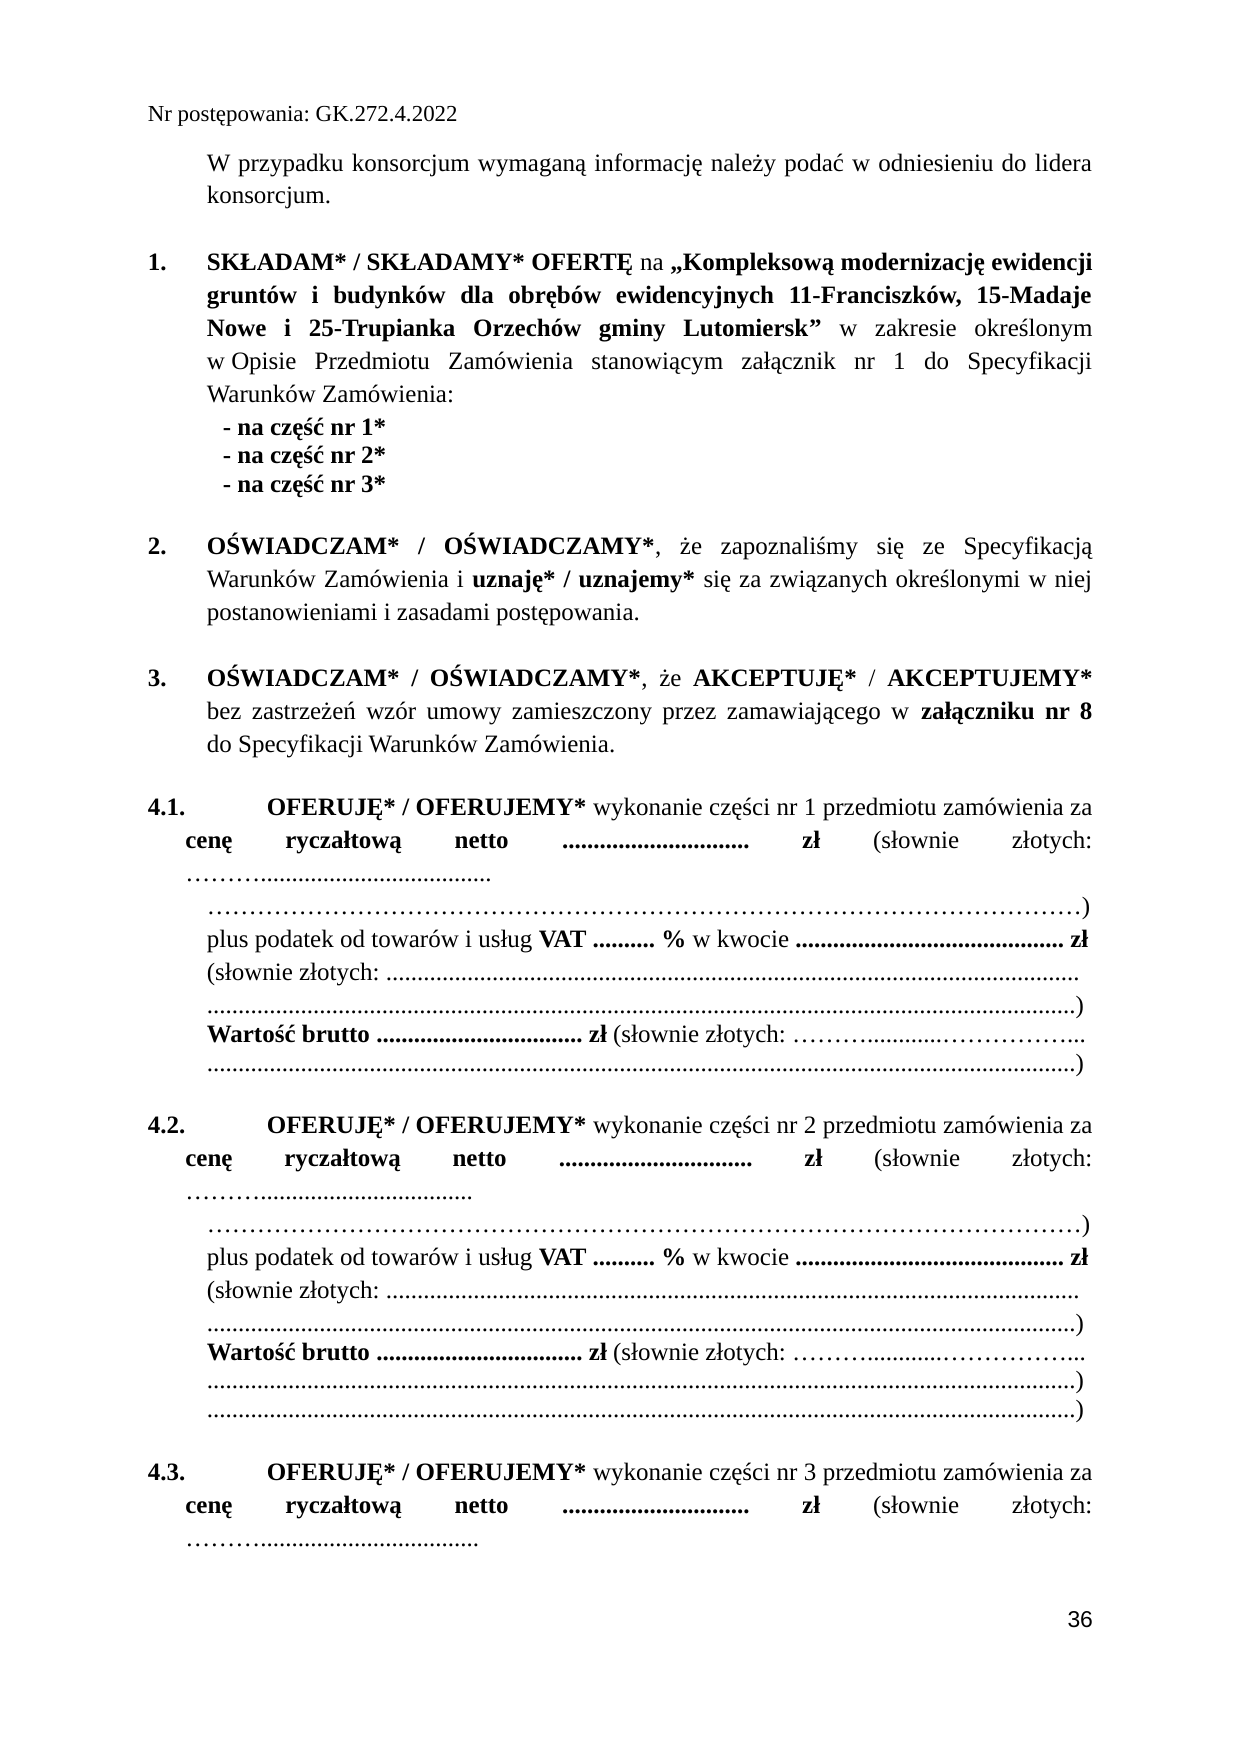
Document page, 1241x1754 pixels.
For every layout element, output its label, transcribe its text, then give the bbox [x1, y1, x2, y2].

list OFERUJĘ* / OFERUJEMY* wykonanie części nr 2 przedmiotu zamówienia za cenę ryczałtową netto ............................... zł (słownie złotych: ……….................................. [148, 1110, 1093, 1204]
text Wartość brutto ................................. zł (słownie złotych: ………............……………... [207, 1337, 1093, 1365]
text - na część nr 3* [223, 469, 1093, 498]
text - na część nr 1* [223, 412, 1093, 441]
text ...........................................................................................................................................) [207, 1308, 1093, 1337]
list SKŁADAM* / SKŁADAMY* OFERTĘ na „Kompleksową modernizację ewidencji gruntów i budynków dla obrębów ewidencyjnych 11-Franciszków, 15-Madaje Nowe i 25-Trupianka Orzechów gminy Lutomiersk” w zakresie określonym w Opisie Przedmiotu Zamówienia stanowiącym załącznik nr 1 do Specyfikacji Warunków Zamówienia: [148, 247, 1093, 407]
list ……………………………………………………………………………………………) plus podatek od towarów i usług VAT .......... % w kwocie ........................................... zł (słownie złotych: ............................................................................................................... [207, 1209, 1093, 1304]
list W przypadku konsorcjum wymaganą informację należy podać w odniesieniu do lidera konsorcjum. [207, 148, 1093, 209]
text ...........................................................................................................................................) [207, 1394, 1093, 1423]
list OFERUJĘ* / OFERUJEMY* wykonanie części nr 3 przedmiotu zamówienia za cenę ryczałtową netto .............................. zł (słownie złotych: ………................................... [148, 1457, 1093, 1552]
text ...........................................................................................................................................) [207, 991, 1093, 1019]
text ...........................................................................................................................................) [207, 1365, 1093, 1394]
list ……………………………………………………………………………………………) plus podatek od towarów i usług VAT .......... % w kwocie ........................................... zł (słownie złotych: ............................................................................................................... [207, 891, 1093, 986]
list OŚWIADCZAM* / OŚWIADCZAMY*, że zapoznaliśmy się ze Specyfikacją Warunków Zamówienia i uznaję* / uznajemy* się za związanych określonymi w niej postanowieniami i zasadami postępowania. [148, 531, 1093, 626]
list OŚWIADCZAM* / OŚWIADCZAMY*, że AKCEPTUJĘ* / AKCEPTUJEMY* bez zastrzeżeń wzór umowy zamieszczony przez zamawiającego w załączniku nr 8 do Specyfikacji Warunków Zamówienia. [148, 663, 1093, 758]
text Wartość brutto ................................. zł (słownie złotych: ………............……………... [207, 1019, 1093, 1048]
text ...........................................................................................................................................) [207, 1048, 1093, 1077]
text - na część nr 2* [223, 441, 1093, 469]
list OFERUJĘ* / OFERUJEMY* wykonanie części nr 1 przedmiotu zamówienia za cenę ryczałtową netto .............................. zł (słownie złotych: ………..................................... [148, 792, 1093, 887]
